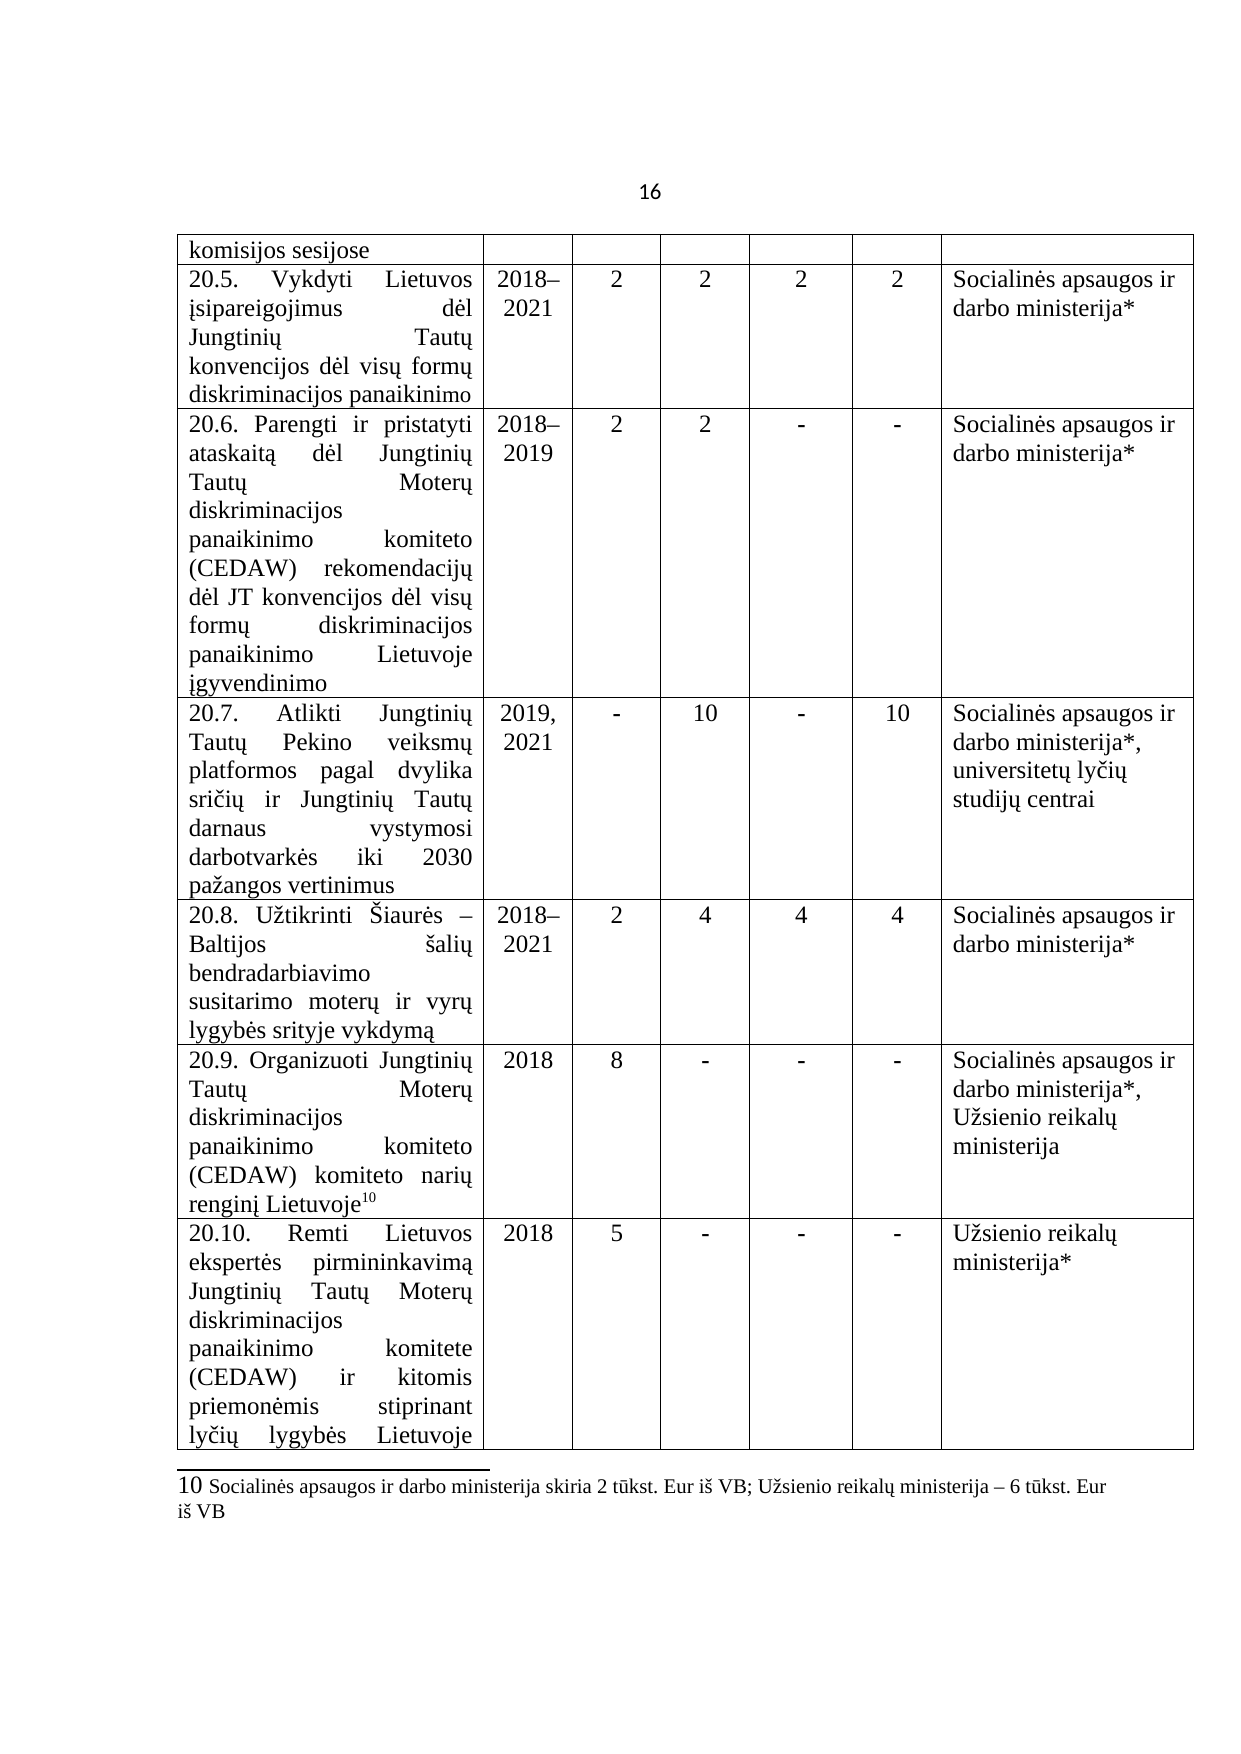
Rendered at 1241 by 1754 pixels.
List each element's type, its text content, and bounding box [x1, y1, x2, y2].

table_cell Socialinės apsaugos ir darbo ministerija*, Užsienio reikalų ministerija [942, 1045, 1193, 1217]
table_cell 2 [661, 409, 749, 697]
table_cell 20.6. Parengti ir pristatyti ataskaitą dėl Jungtinių Tautų Moterų diskriminacijos panaikinimo komiteto (CEDAW) rekomendacijų dėl JT konvencijos dėl visų formų diskriminacijos panaikinimo Lietuvoje įgyvendinimo [178, 409, 483, 697]
table_cell - [661, 1219, 749, 1448]
table_cell [1194, 1218, 1198, 1448]
table_cell - [750, 235, 852, 263]
table_cell 2019, 2021 [484, 698, 572, 899]
table_cell 4 [750, 900, 852, 1044]
table_cell [484, 235, 572, 263]
table_cell Socialinės apsaugos ir darbo ministerija* [942, 265, 1193, 408]
table_cell [1194, 408, 1198, 697]
table_cell 20.7. Atlikti Jungtinių Tautų Pekino veiksmų platformos pagal dvylika sričių ir Jungtinių Tautų darnaus vystymosi darbotvarkės iki 2030 pažangos vertinimus [178, 698, 483, 899]
table_cell 20.10. Remti Lietuvos ekspertės pirmininkavimą Jungtinių Tautų Moterų diskriminacijos panaikinimo komitete (CEDAW) ir kitomis priemonėmis stiprinant lyčių lygybės Lietuvoje [178, 1219, 483, 1448]
table_cell - [750, 1219, 852, 1448]
table_cell [942, 235, 1193, 263]
table_cell 2018 [484, 1045, 572, 1217]
table_cell 2018–2021 [484, 265, 572, 408]
table_cell - [853, 1045, 941, 1217]
table_cell Socialinės apsaugos ir darbo ministerija* [942, 409, 1193, 697]
table_cell 4 [853, 900, 941, 1044]
table_cell - [853, 409, 941, 697]
table_cell 4 [661, 900, 749, 1044]
table_cell [1194, 697, 1198, 899]
table_cell 2 [661, 265, 749, 408]
table_cell - [573, 235, 660, 263]
table_cell Užsienio reikalų ministerija* [942, 1219, 1193, 1448]
table_cell 2018–2021 [484, 900, 572, 1044]
table_cell 2018–2019 [484, 409, 572, 697]
table_cell 20.9. Organizuoti Jungtinių Tautų Moterų diskriminacijos panaikinimo komiteto (CEDAW) komiteto narių renginį Lietuvoje [178, 1045, 483, 1217]
table_cell [1194, 264, 1198, 408]
table_cell 20.8. Užtikrinti Šiaurės – Baltijos šalių bendradarbiavimo susitarimo moterų ir vyrų lygybės srityje vykdymą [178, 900, 483, 1044]
table_cell - [750, 409, 852, 697]
table_cell 2 [573, 265, 660, 408]
table_cell 2018 [484, 1219, 572, 1448]
table_cell [1194, 899, 1198, 1044]
table_cell 20.5. Vykdyti Lietuvos įsipareigojimus dėl Jungtinių Tautų konvencijos dėl visų formų diskriminacijos panaikinimo [178, 265, 483, 408]
table_cell - [853, 235, 941, 263]
table_cell [1194, 234, 1198, 263]
table_cell - [750, 698, 852, 899]
table_cell 5 [573, 1219, 660, 1448]
table_cell - [573, 698, 660, 899]
table_cell - [750, 1045, 852, 1217]
table_cell - [661, 1045, 749, 1217]
table_cell 10 [661, 698, 749, 899]
table_cell 2 [853, 265, 941, 408]
table_cell Socialinės apsaugos ir darbo ministerija*, universitetų lyčių studijų centrai [942, 698, 1193, 899]
table_cell 10 [853, 698, 941, 899]
table_cell - [661, 235, 749, 263]
table_cell 8 [573, 1045, 660, 1217]
table_cell 2 [573, 409, 660, 697]
table_cell komisijos sesijose [178, 235, 483, 263]
table_cell [1194, 1044, 1198, 1217]
table_cell 2 [750, 265, 852, 408]
table_cell Socialinės apsaugos ir darbo ministerija* [942, 900, 1193, 1044]
table_cell - [853, 1219, 941, 1448]
table_cell 2 [573, 900, 660, 1044]
